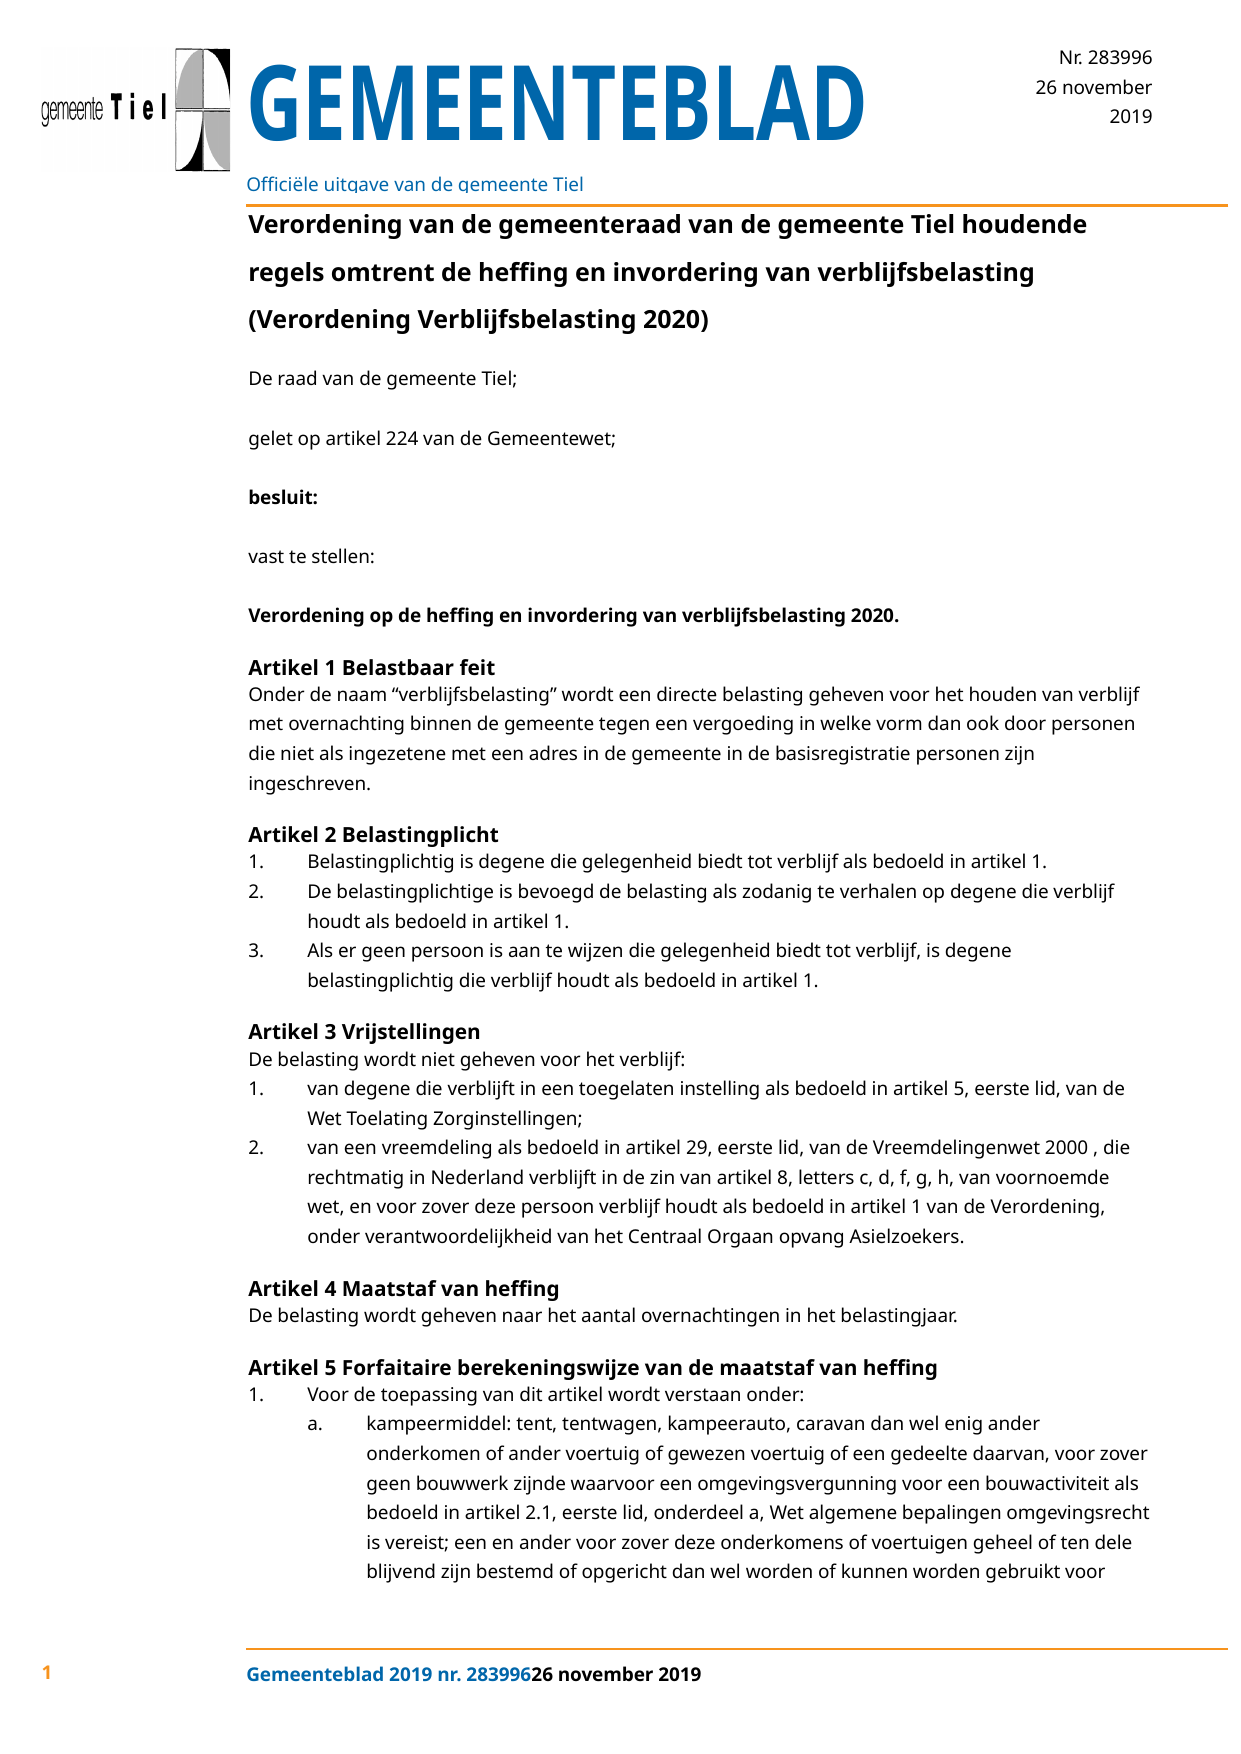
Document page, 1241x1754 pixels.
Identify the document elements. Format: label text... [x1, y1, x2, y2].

text Verordening op de heffing en invordering van verblijfsbelasting 2020. [248, 602, 1152, 628]
list Als er geen persoon is aan te wijzen die gelegenheid biedt tot verblijf, is degene belastingplichtig die verblijf houdt als bedoeld in artikel 1. [248, 937, 1152, 993]
list van een vreemdeling als bedoeld in artikel 29, eerste lid, van de Vreemdelingenwet 2000 , die rechtmatig in Nederland verblijft in de zin van artikel 8, letters c, d, f, g, h, van voornoemde wet, en voor zover deze persoon verblijf houdt als bedoeld in artikel 1 van de Verordening, onder verantwoordelijkheid van het Centraal Orgaan opvang Asielzoekers. [248, 1134, 1152, 1249]
list De belastingplichtige is bevoegd de belasting als zodanig te verhalen op degene die verblijf houdt als bedoeld in artikel 1. [248, 878, 1152, 933]
list Voor de toepassing van dit artikel wordt verstaan onder: [248, 1381, 1152, 1407]
text Onder de naam “verblijfsbelasting” wordt een directe belasting geheven voor het houden van verblijf met overnachting binnen de gemeente tegen een vergoeding in welke vorm dan ook door personen die niet als ingezetene met een adres in de gemeente in de basisregistratie personen zijn ingeschreven. [248, 681, 1152, 796]
list kampeermiddel: tent, tentwagen, kampeerauto, caravan dan wel enig ander onderkomen of ander voertuig of gewezen voertuig of een gedeelte daarvan, voor zover geen bouwwerk zijnde waarvoor een omgevingsvergunning voor een bouwactiviteit als bedoeld in artikel 2.1, eerste lid, onderdeel a, Wet algemene bepalingen omgevingsrecht is vereist; een en ander voor zover deze onderkomens of voertuigen geheel of ten dele blijvend zijn bestemd of opgericht dan wel worden of kunnen worden gebruikt voor [307, 1411, 1152, 1584]
text Artikel 4 Maatstaf van heffing [248, 1274, 1152, 1302]
text gelet op artikel 224 van de Gemeentewet; [248, 425, 1152, 450]
picture [41, 47, 231, 172]
text Artikel 5 Forfaitaire berekeningswijze van de maatstaf van heffing [248, 1353, 1152, 1381]
list van degene die verblijft in een toegelaten instelling als bedoeld in artikel 5, eerste lid, van de Wet Toelating Zorginstellingen; [248, 1075, 1152, 1131]
text De raad van de gemeente Tiel; [248, 366, 1152, 391]
text Artikel 2 Belastingplicht [248, 820, 1152, 849]
text besluit: [248, 484, 1152, 509]
list Belastingplichtig is degene die gelegenheid biedt tot verblijf als bedoeld in artikel 1. [248, 849, 1152, 874]
text De belasting wordt geheven naar het aantal overnachtingen in het belastingjaar. [248, 1302, 1152, 1328]
text De belasting wordt niet geheven voor het verblijf: [248, 1046, 1152, 1072]
text Artikel 1 Belastbaar feit [248, 653, 1152, 681]
text vast te stellen: [248, 543, 1152, 569]
text Artikel 3 Vrijstellingen [248, 1017, 1152, 1046]
text Verordening van de gemeenteraad van de gemeente Tiel houdende regels omtrent de heffing en invordering van verblijfsbelasting (Verordening Verblijfsbelasting 2020) [248, 207, 1152, 336]
